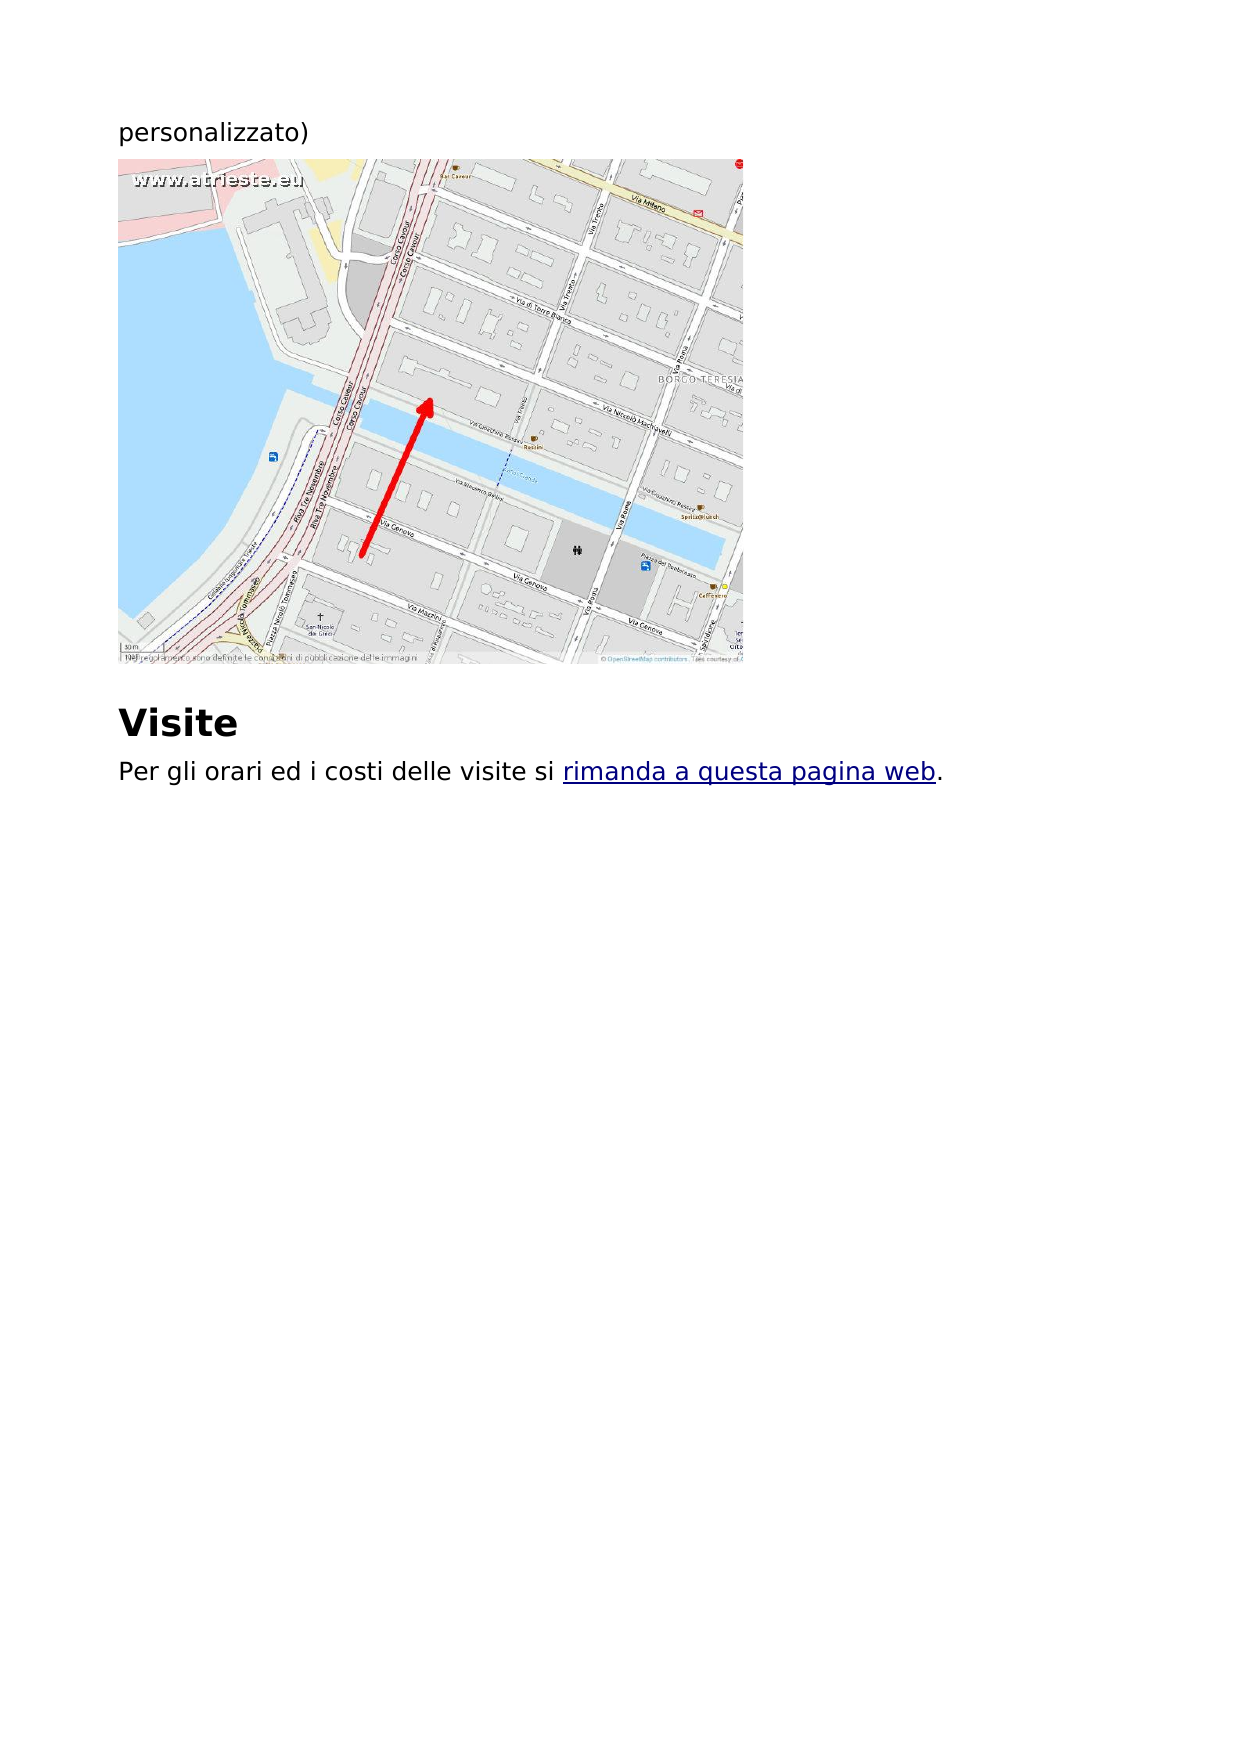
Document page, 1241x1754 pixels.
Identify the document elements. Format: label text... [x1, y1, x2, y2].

picture [118, 159, 744, 664]
subtitle Visite [118, 701, 1122, 745]
text personalizzato) [118, 118, 1122, 147]
text Per gli orari ed i costi delle visite si rimanda a questa pagina web. [118, 757, 1122, 787]
